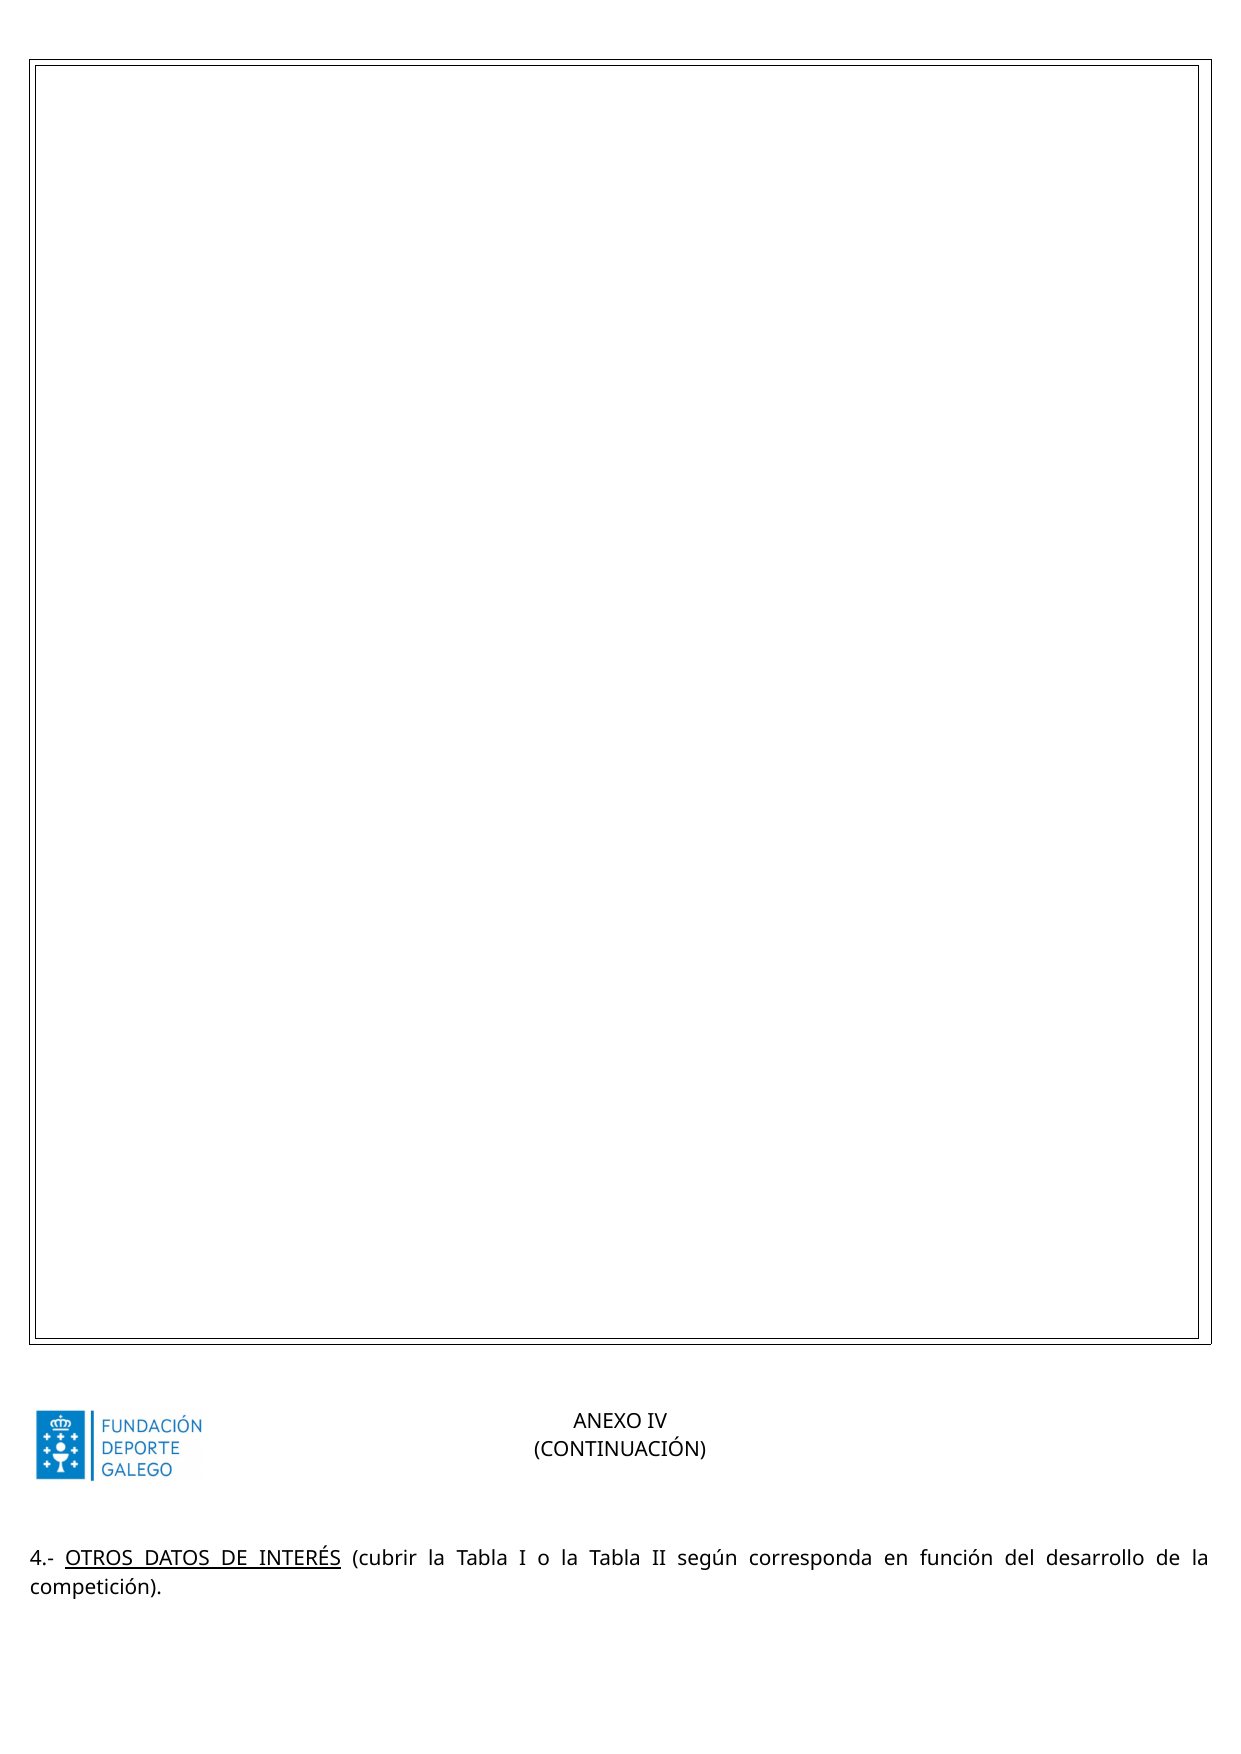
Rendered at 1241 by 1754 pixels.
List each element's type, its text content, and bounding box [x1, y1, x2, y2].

picture [35, 1409, 204, 1482]
text 4.- OTROS DATOS DE INTERÉS (cubrir la Tabla I o la Tabla II según corresponda en función del desarrollo de la competición). [29, 1543, 1211, 1600]
table_cell [30, 60, 1211, 1344]
